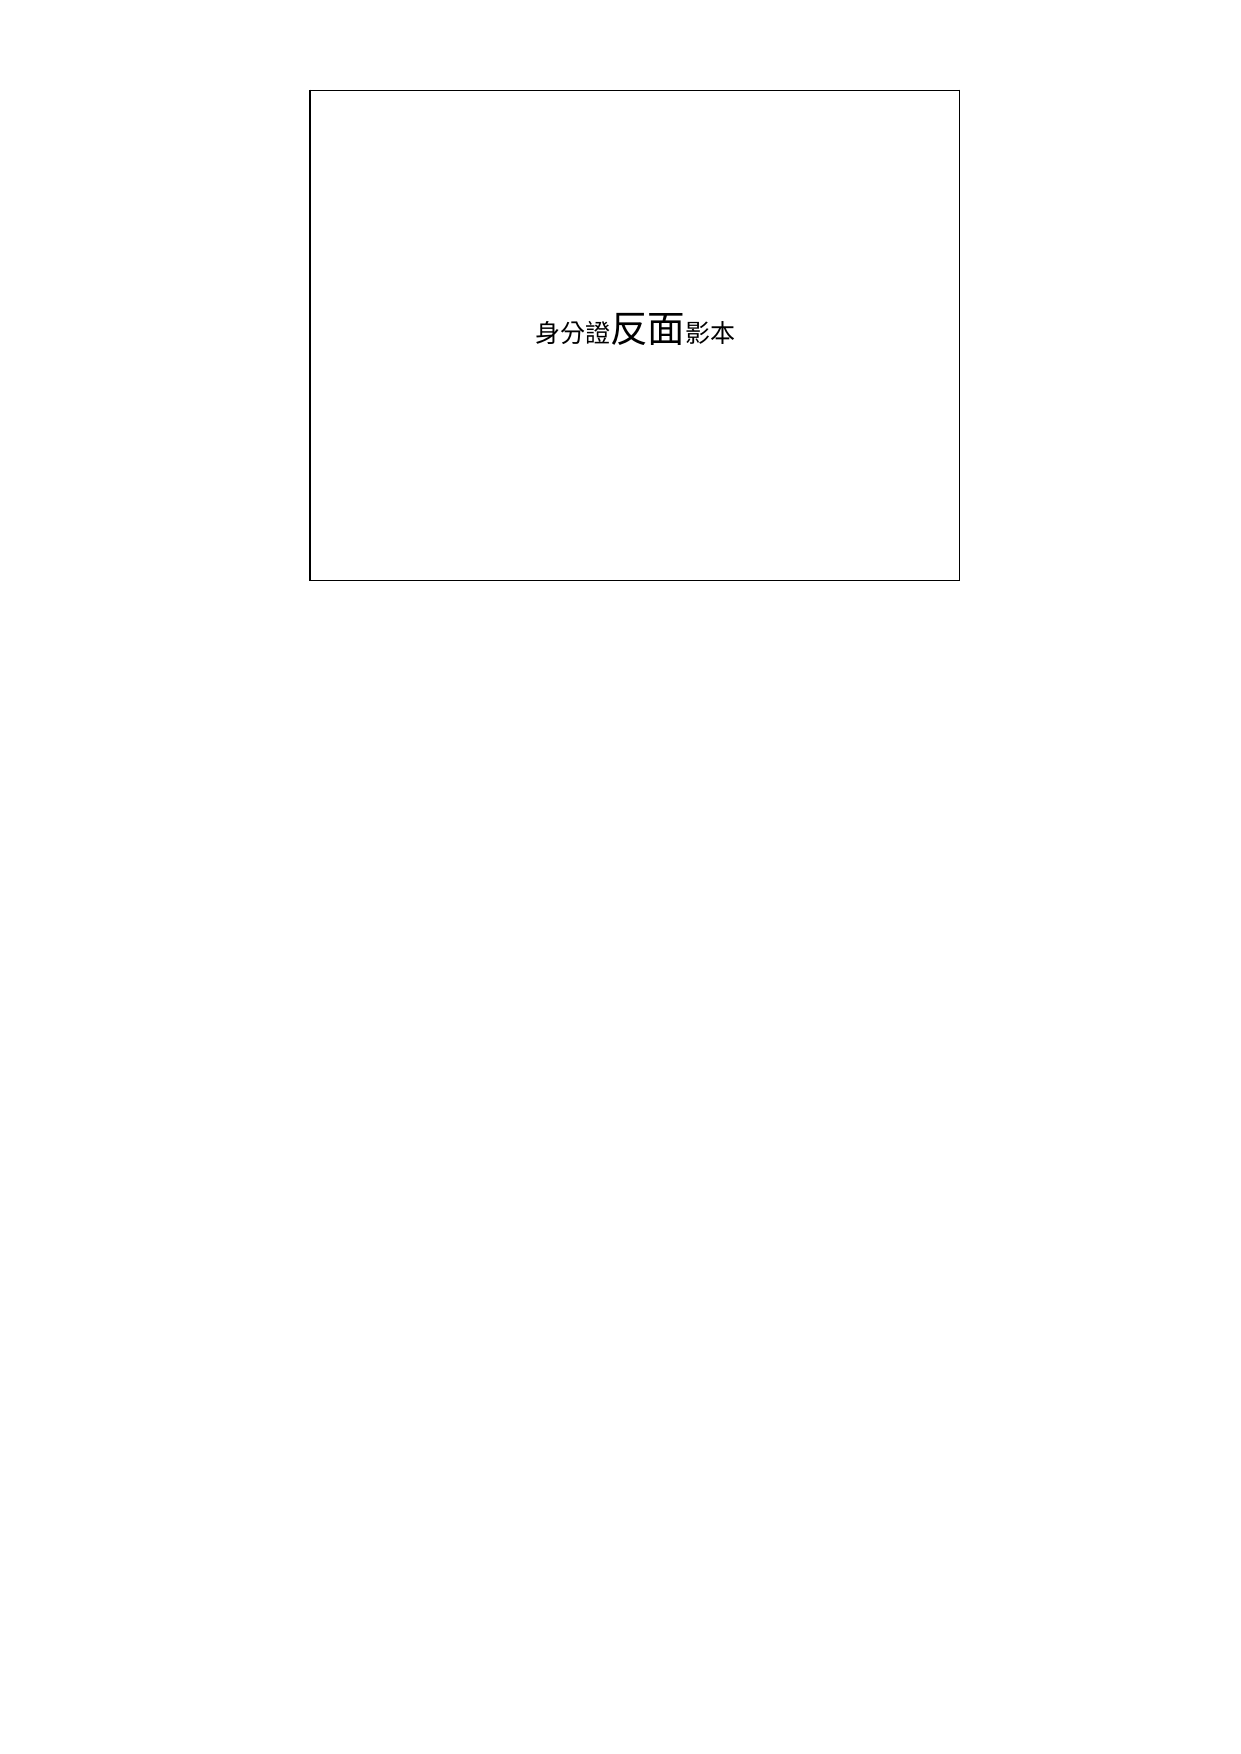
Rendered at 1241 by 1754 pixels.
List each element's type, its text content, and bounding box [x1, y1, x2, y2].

table_header 身分證反面影本 [311, 91, 959, 580]
